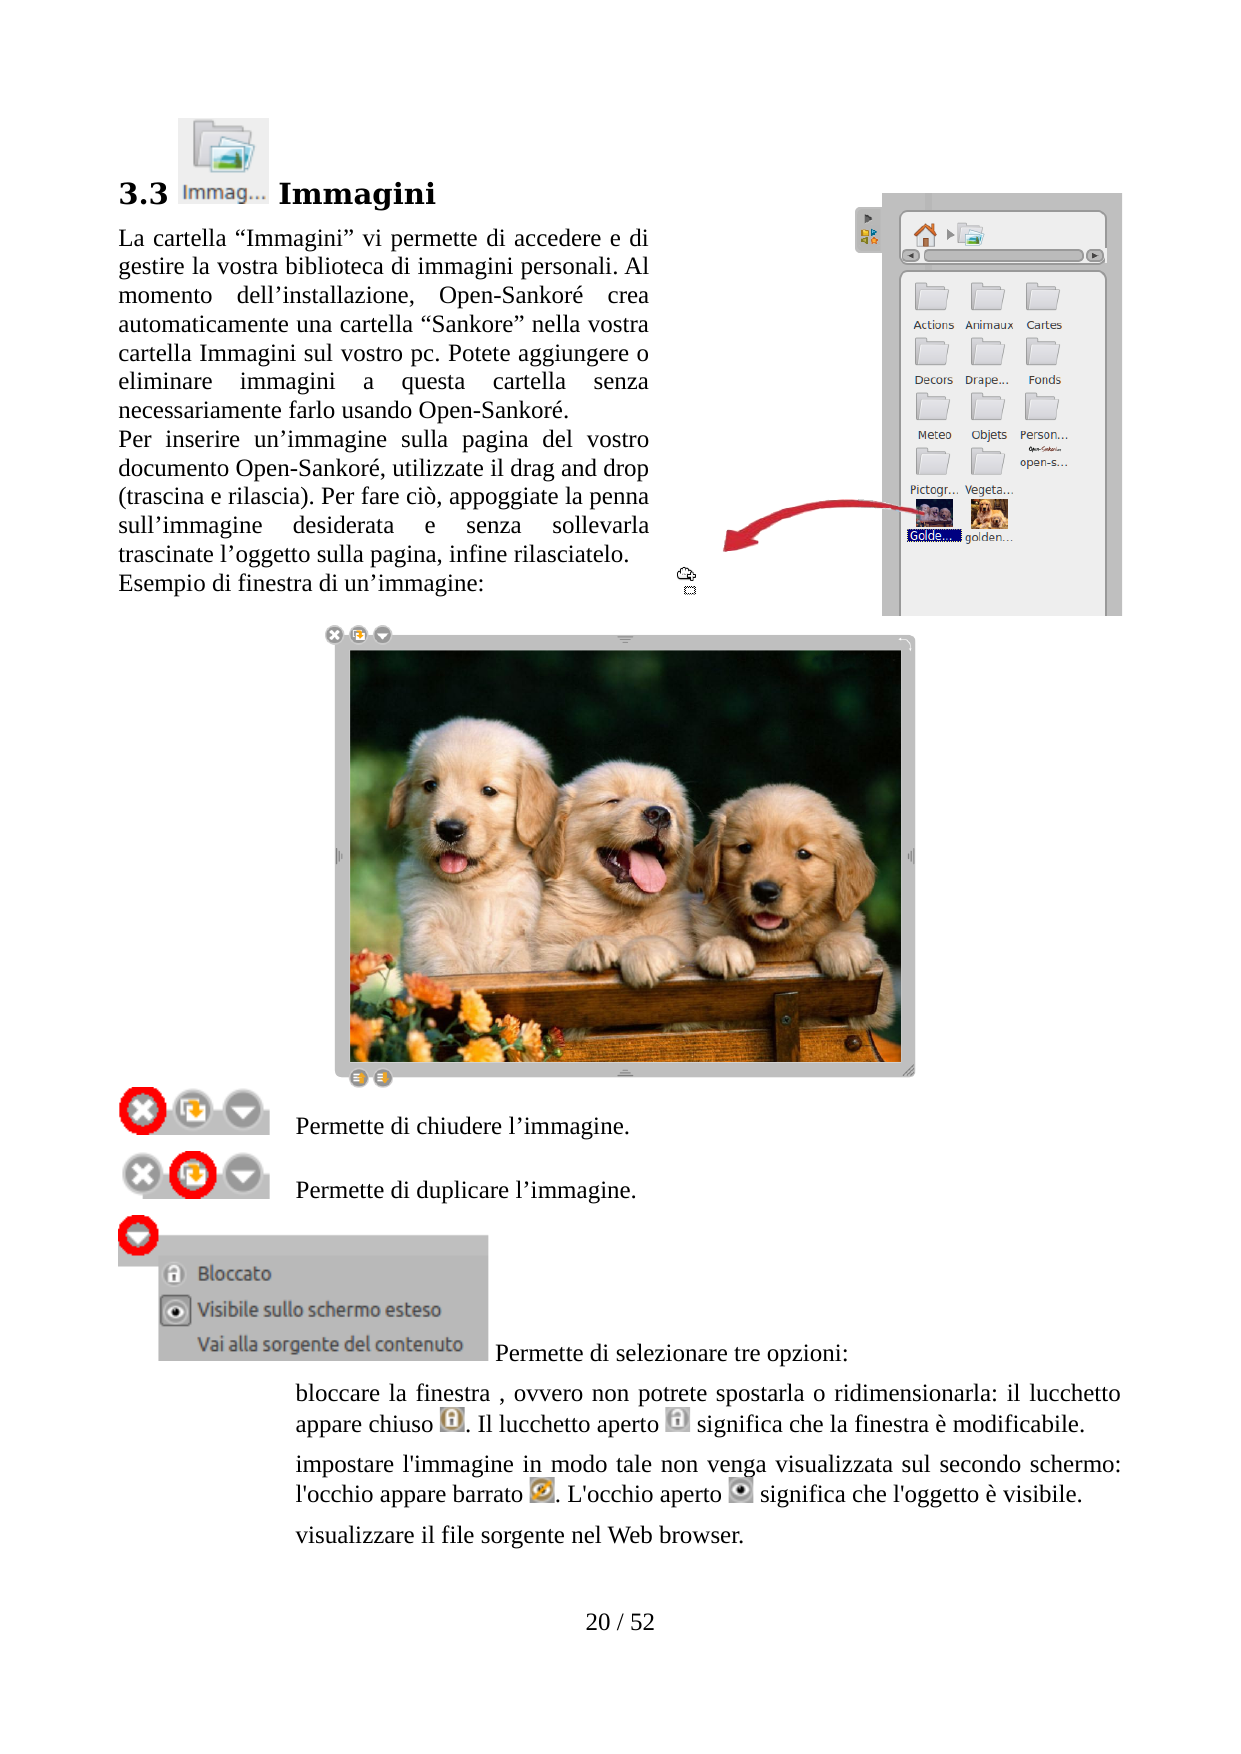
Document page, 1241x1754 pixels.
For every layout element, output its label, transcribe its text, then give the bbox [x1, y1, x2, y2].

picture [325, 625, 916, 1088]
picture [118, 1215, 489, 1361]
text La cartella “Immagini” vi permette di accedere e di gestire la vostra biblioteca di immagini personali. Al momento dell’installazione, Open-Sankoré crea automaticamente una cartella “Sankore” nella vostra cartella Immagini sul vostro pc. Potete aggiungere o eliminare immagini a questa cartella senza necessariamente farlo usando Open-Sankoré. [118, 223, 649, 424]
text Per inserire un’immagine sulla pagina del vostro documento Open-Sankoré, utilizzate il drag and drop (trascina e rilascia). Per fare ciò, appoggiate la penna sull’immagine desiderata e senza sollevarla trascinate l’oggetto sulla pagina, infine rilasciatelo. [118, 424, 649, 568]
text Esempio di finestra di un’immagine: [118, 568, 649, 596]
picture [649, 193, 1123, 616]
picture [728, 1477, 754, 1503]
picture [665, 1407, 691, 1432]
subtitle Immagini [118, 118, 1122, 211]
text Permette di duplicare l’immagine. [118, 1152, 1122, 1204]
text Permette di chiudere l’immagine. [118, 1088, 1122, 1140]
text Permette di selezionare tre opzioni: [118, 1216, 1122, 1366]
picture [178, 118, 269, 204]
picture [118, 1151, 270, 1199]
text bloccare la finestra , ovvero non potrete spostarla o ridimensionarla: il lucchetto appare chiuso . Il lucchetto aperto significa che la finestra è modificabile. [118, 1378, 1122, 1437]
text impostare l'immagine in modo tale non venga visualizzata sul secondo schermo: l'occhio appare barrato . L'occhio aperto significa che l'oggetto è visibile. [118, 1449, 1122, 1508]
text visualizzare il file sorgente nel Web browser. [118, 1520, 1122, 1549]
picture [529, 1477, 555, 1503]
picture [439, 1407, 465, 1432]
picture [118, 1087, 270, 1135]
